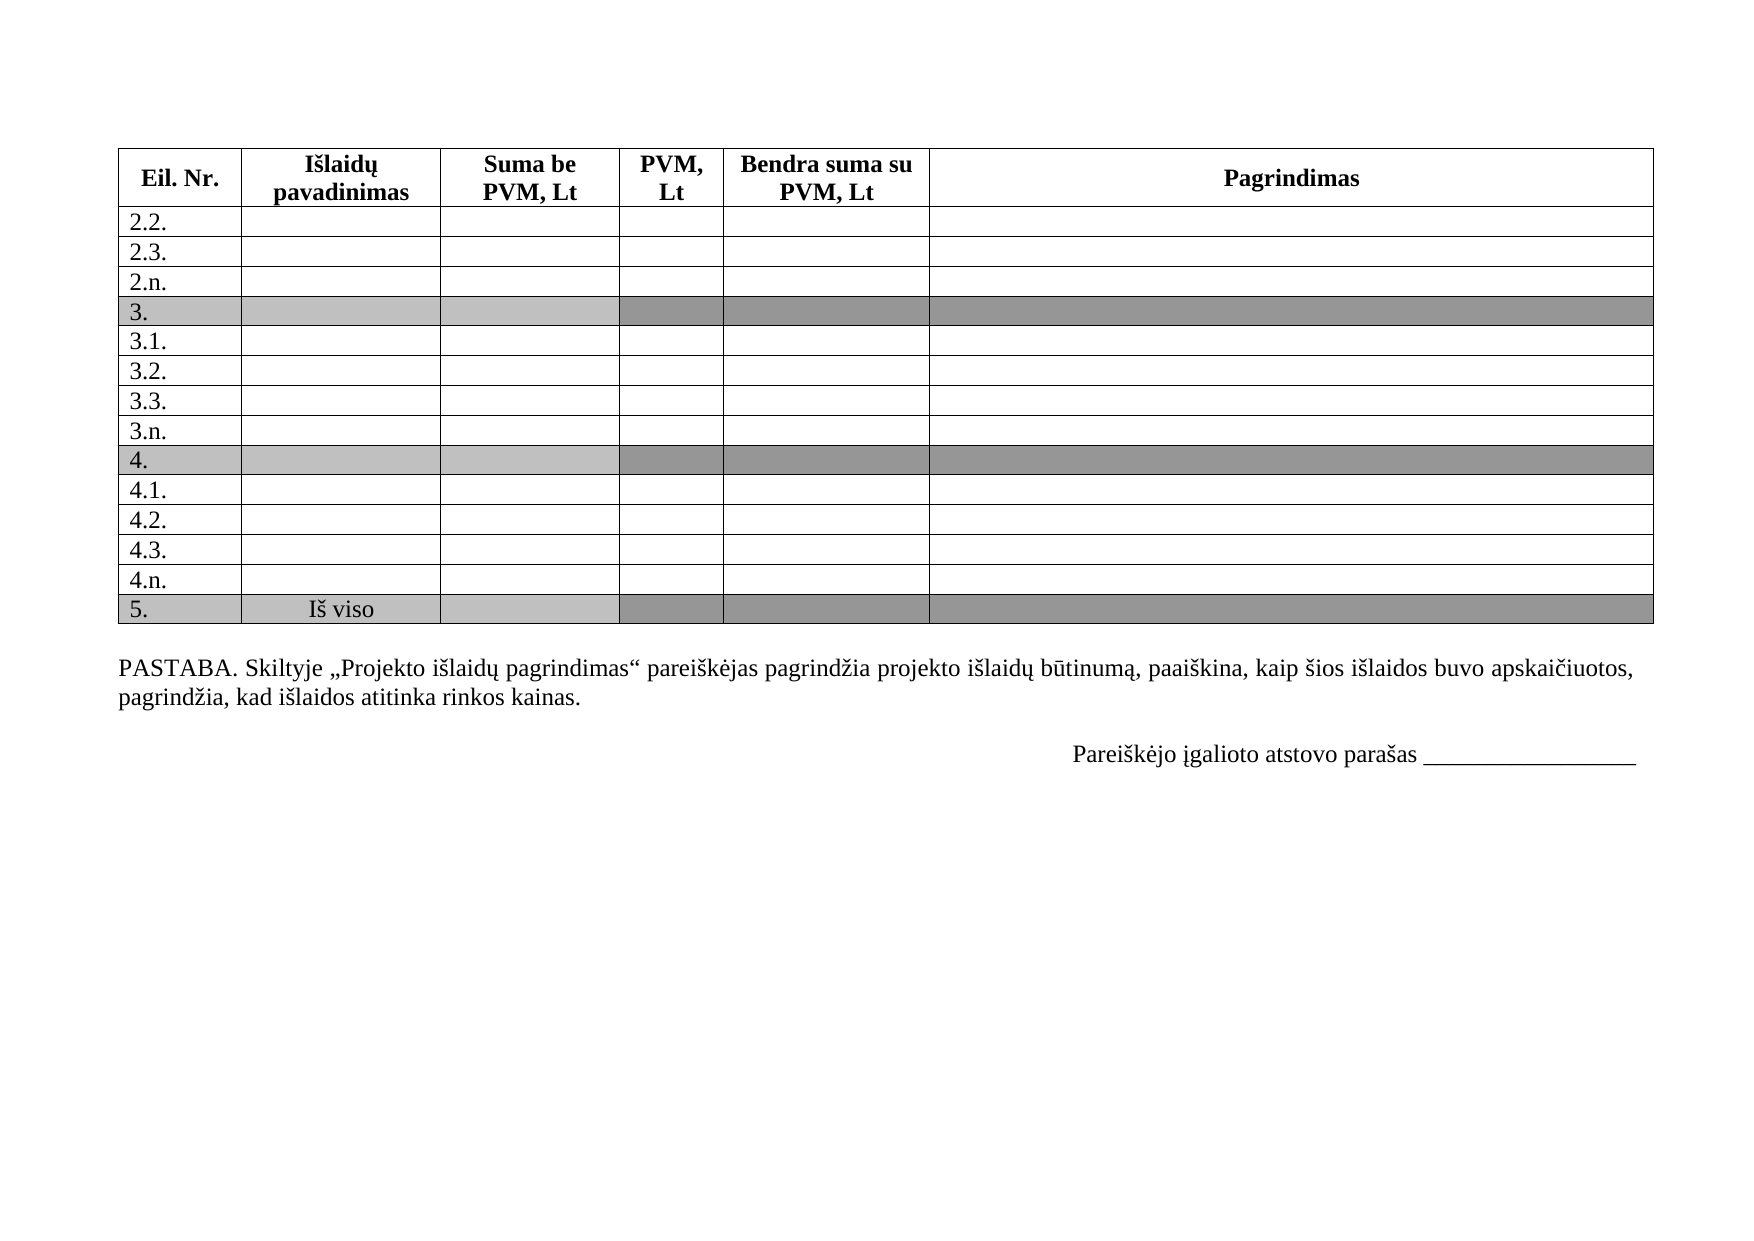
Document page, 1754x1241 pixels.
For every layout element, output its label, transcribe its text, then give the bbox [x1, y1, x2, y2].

table_cell 3.1. [119, 326, 241, 355]
table_cell [930, 326, 1653, 355]
table_cell [930, 505, 1653, 534]
table_cell [441, 446, 619, 474]
table_cell [724, 267, 929, 296]
table_cell [620, 475, 723, 504]
table_cell [620, 237, 723, 266]
table_cell [242, 416, 440, 444]
table_cell Iš viso [242, 595, 440, 623]
table_cell [724, 416, 929, 444]
table_cell [242, 297, 440, 325]
table_cell [724, 326, 929, 355]
table_cell [441, 356, 619, 385]
table_cell 4. [119, 446, 241, 474]
table_cell [620, 267, 723, 296]
table_cell [441, 475, 619, 504]
table_cell [441, 595, 619, 623]
table_cell [620, 505, 723, 534]
table_cell 2.3. [119, 237, 241, 266]
table_cell 3.n. [119, 416, 241, 444]
text Pareiškėjo įgalioto atstovo parašas _________________ [118, 739, 1636, 768]
table_cell 5. [119, 595, 241, 623]
table_cell [620, 386, 723, 415]
table_cell 4.3. [119, 535, 241, 564]
table_cell 2.2. [119, 207, 241, 236]
table_header Išlaidų pavadinimas [242, 149, 440, 206]
table_cell [930, 237, 1653, 266]
table_cell [242, 326, 440, 355]
table_cell [242, 565, 440, 593]
table_cell [930, 386, 1653, 415]
text PASTABA. Skiltyje „Projekto išlaidų pagrindimas“ pareiškėjas pagrindžia projekto išlaidų būtinumą, paaiškina, kaip šios išlaidos buvo apskaičiuotos, pagrindžia, kad išlaidos atitinka rinkos kainas. [118, 653, 1636, 711]
table_cell [441, 535, 619, 564]
table_cell [441, 416, 619, 444]
table_cell [242, 535, 440, 564]
table_cell 2.n. [119, 267, 241, 296]
table_cell 3. [119, 297, 241, 325]
table_cell [724, 475, 929, 504]
table_cell [242, 267, 440, 296]
table_cell [441, 237, 619, 266]
table_cell [441, 267, 619, 296]
table_cell 4.1. [119, 475, 241, 504]
table_cell [242, 356, 440, 385]
table_cell [724, 595, 929, 623]
table_cell [724, 297, 929, 325]
table_cell [620, 595, 723, 623]
table_cell [930, 207, 1653, 236]
table_cell [620, 416, 723, 444]
table_cell [620, 297, 723, 325]
table_cell [242, 207, 440, 236]
table_cell [441, 326, 619, 355]
table_cell [620, 565, 723, 593]
table_cell [441, 207, 619, 236]
table_cell [724, 237, 929, 266]
table_cell [620, 326, 723, 355]
table_cell [242, 505, 440, 534]
table_cell [930, 267, 1653, 296]
table_header Bendra suma su PVM, Lt [724, 149, 929, 206]
table_cell [724, 386, 929, 415]
table_cell [724, 535, 929, 564]
table_cell [620, 535, 723, 564]
table_cell [724, 565, 929, 593]
table_cell [930, 565, 1653, 593]
table_cell [930, 446, 1653, 474]
table_cell [242, 475, 440, 504]
table_cell [620, 356, 723, 385]
table_cell 3.2. [119, 356, 241, 385]
table_cell 3.3. [119, 386, 241, 415]
table_cell [620, 446, 723, 474]
table_cell [724, 446, 929, 474]
table_cell [930, 535, 1653, 564]
table_cell [930, 595, 1653, 623]
table_cell 4.n. [119, 565, 241, 593]
table_cell [441, 505, 619, 534]
table_cell [930, 297, 1653, 325]
table_header Eil. Nr. [119, 149, 241, 206]
table_cell [242, 237, 440, 266]
table_cell [242, 386, 440, 415]
table_cell [930, 356, 1653, 385]
table_cell [724, 505, 929, 534]
table_header PVM, Lt [620, 149, 723, 206]
table_cell [441, 297, 619, 325]
table_cell [930, 416, 1653, 444]
table_cell [441, 386, 619, 415]
table_cell [441, 565, 619, 593]
table_cell [930, 475, 1653, 504]
table_header Suma be PVM, Lt [441, 149, 619, 206]
table_cell [242, 446, 440, 474]
table_cell [724, 207, 929, 236]
table_cell [724, 356, 929, 385]
table_cell [620, 207, 723, 236]
table_cell 4.2. [119, 505, 241, 534]
table_header Pagrindimas [930, 149, 1653, 206]
